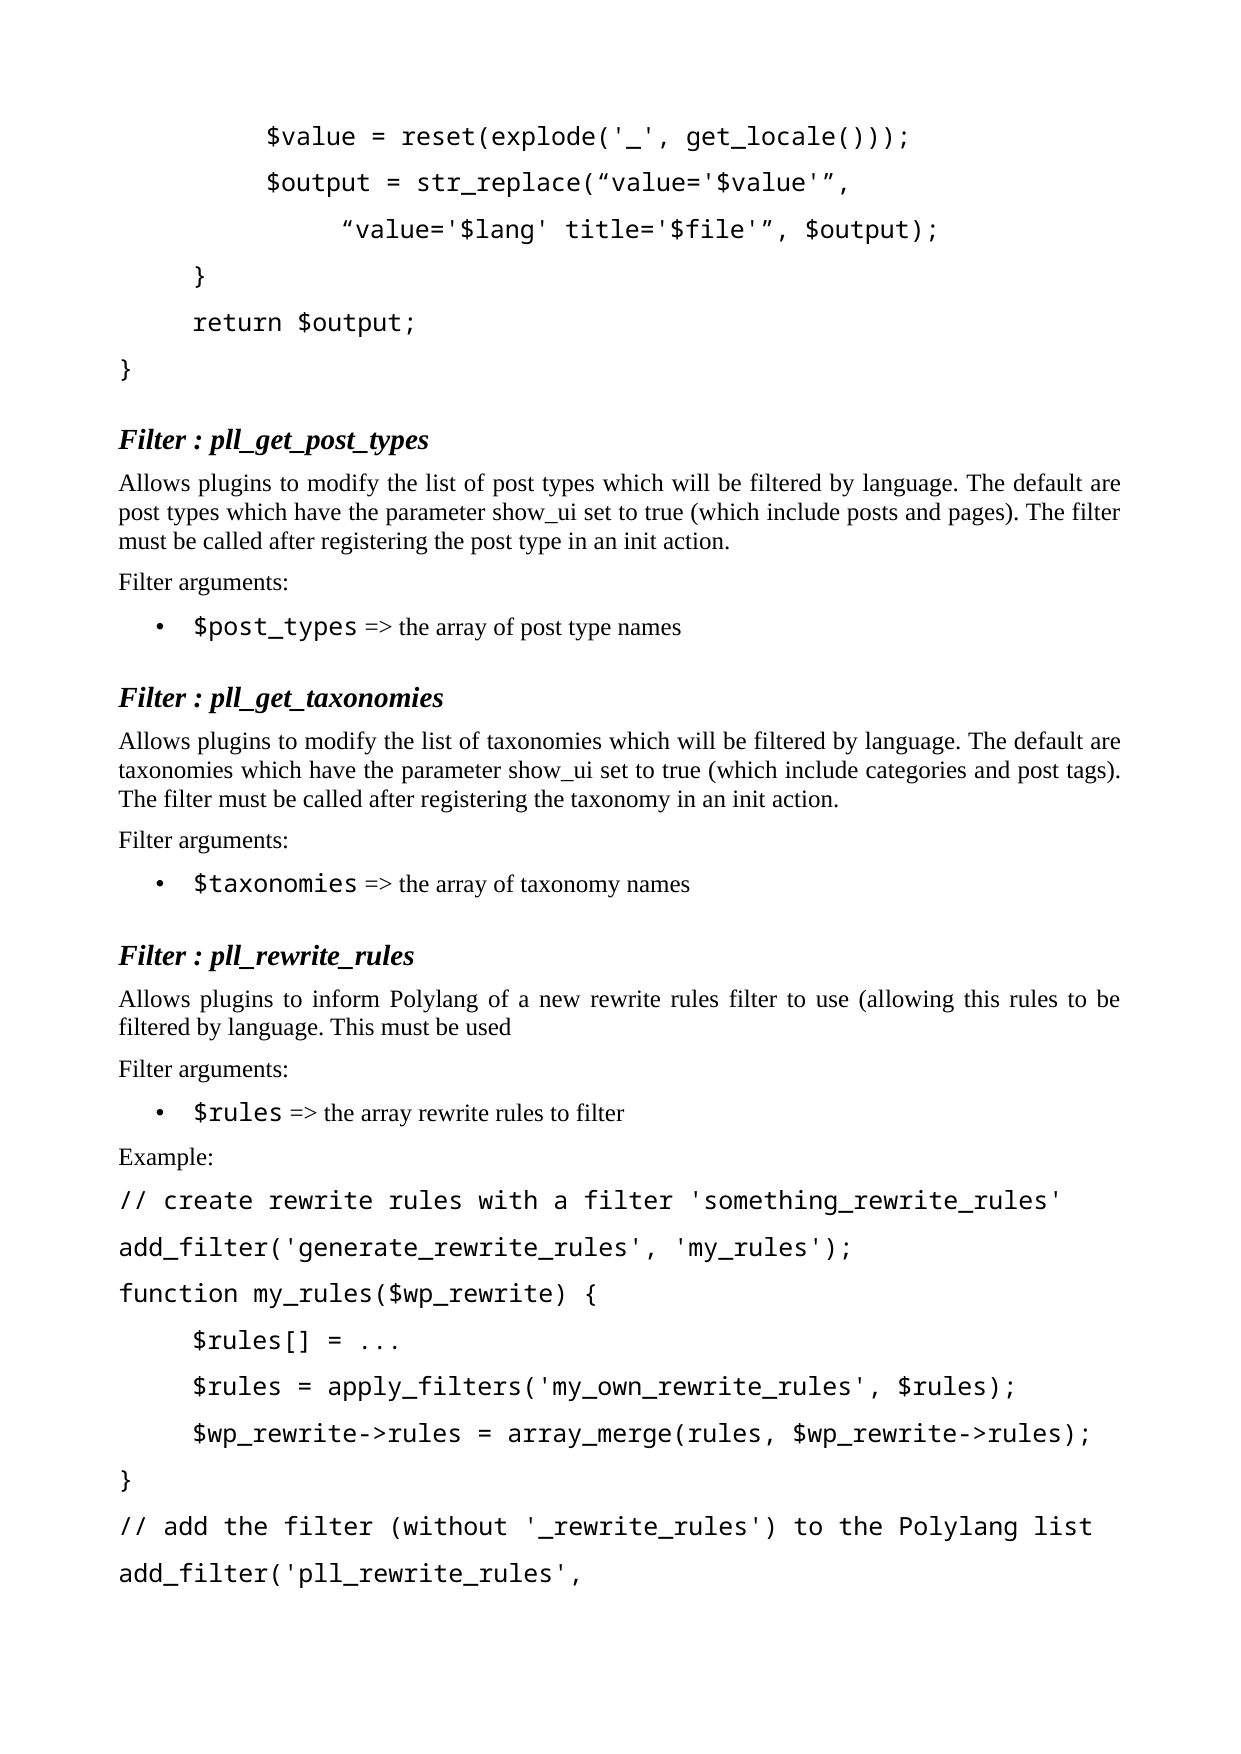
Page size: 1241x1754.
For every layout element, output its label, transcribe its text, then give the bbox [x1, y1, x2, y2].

text // add the filter (without '_rewrite_rules') to the Polylang list [118, 1509, 1122, 1543]
text add_filter('generate_rewrite_rules', 'my_rules'); [118, 1229, 1122, 1263]
text $output = str_replace(“value='$value'”, [118, 165, 1122, 199]
list $rules => the array rewrite rules to filter [156, 1095, 1122, 1129]
text Allows plugins to inform Polylang of a new rewrite rules filter to use (allowing this rules to be filtered by language. This must be used [118, 984, 1122, 1041]
text Filter arguments: [118, 1054, 1122, 1082]
text } [118, 351, 1122, 385]
text function my_rules($wp_rewrite) { [118, 1276, 1122, 1310]
text Allows plugins to modify the list of post types which will be filtered by language. The default are post types which have the parameter show_ui set to true (which include posts and pages). The filter must be called after registering the post type in an init action. [118, 468, 1122, 555]
subtitle Filter : pll_get_post_types [118, 422, 1122, 456]
text Filter arguments: [118, 825, 1122, 854]
list $taxonomies => the array of taxonomy names [156, 866, 1122, 900]
text } [118, 258, 1122, 292]
text // create rewrite rules with a filter 'something_rewrite_rules' [118, 1183, 1122, 1217]
text $rules[] = ... [118, 1322, 1122, 1357]
text $value = reset(explode('_', get_locale())); [118, 118, 1122, 152]
text $rules = apply_filters('my_own_rewrite_rules', $rules); [118, 1369, 1122, 1403]
text $wp_rewrite->rules = array_merge(rules, $wp_rewrite->rules); [118, 1416, 1122, 1450]
text Filter arguments: [118, 567, 1122, 596]
text return $output; [118, 304, 1122, 338]
subtitle Filter : pll_get_taxonomies [118, 680, 1122, 714]
text “value='$lang' title='$file'”, $output); [118, 211, 1122, 245]
text Example: [118, 1142, 1122, 1170]
list $post_types => the array of post type names [156, 608, 1122, 643]
text } [118, 1462, 1122, 1496]
text add_filter('pll_rewrite_rules', [118, 1555, 1122, 1589]
text Allows plugins to modify the list of taxonomies which will be filtered by language. The default are taxonomies which have the parameter show_ui set to true (which include categories and post tags). The filter must be called after registering the taxonomy in an init action. [118, 726, 1122, 812]
subtitle Filter : pll_rewrite_rules [118, 938, 1122, 971]
